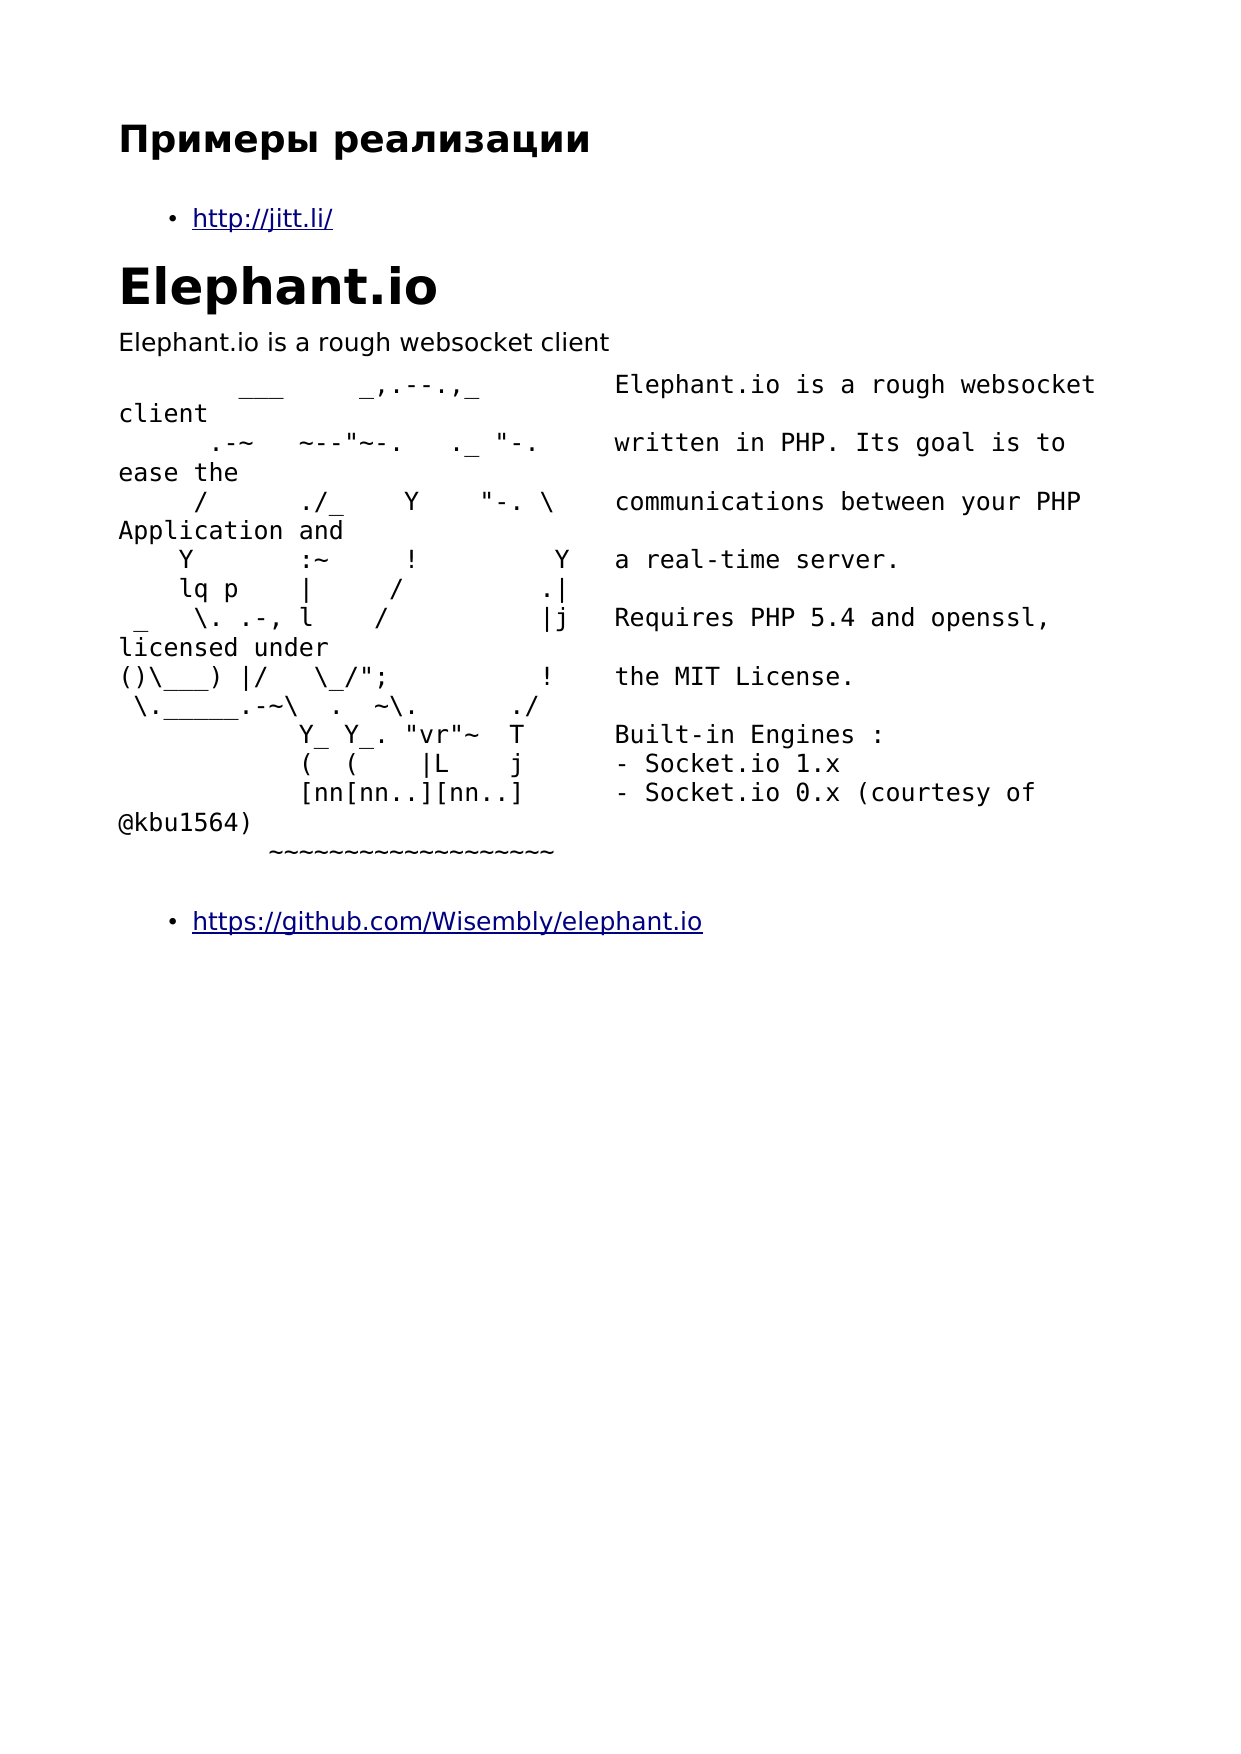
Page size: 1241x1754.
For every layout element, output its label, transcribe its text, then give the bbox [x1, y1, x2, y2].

text ___ _,.--.,_ Elephant.io is a rough websocket client .-~ ~--"~-. ._ "-. written in PHP. Its goal is to ease the / ./_ Y "-. \ communications between your PHP Application and Y :~ ! Y a real-time server. lq p | / .| _ \. .-, l / |j Requires PHP 5.4 and openssl, licensed under ()\___) |/ \_/"; ! the MIT License. \._____.-~\ . ~\. ./ Y_ Y_. "vr"~ T Built-in Engines : ( ( |L j - Socket.io 1.x [nn[nn..][nn..] - Socket.io 0.x (courtesy of @kbu1564) ~~~~~~~~~~~~~~~~~~~ [118, 370, 1122, 866]
subtitle Примеры реализации [118, 118, 1122, 162]
subtitle Elephant.io [118, 258, 1122, 316]
list https://github.com/Wisembly/elephant.io [177, 907, 1122, 937]
list http://jitt.li/ [177, 204, 1122, 233]
text Elephant.io is a rough websocket client [118, 329, 1122, 358]
